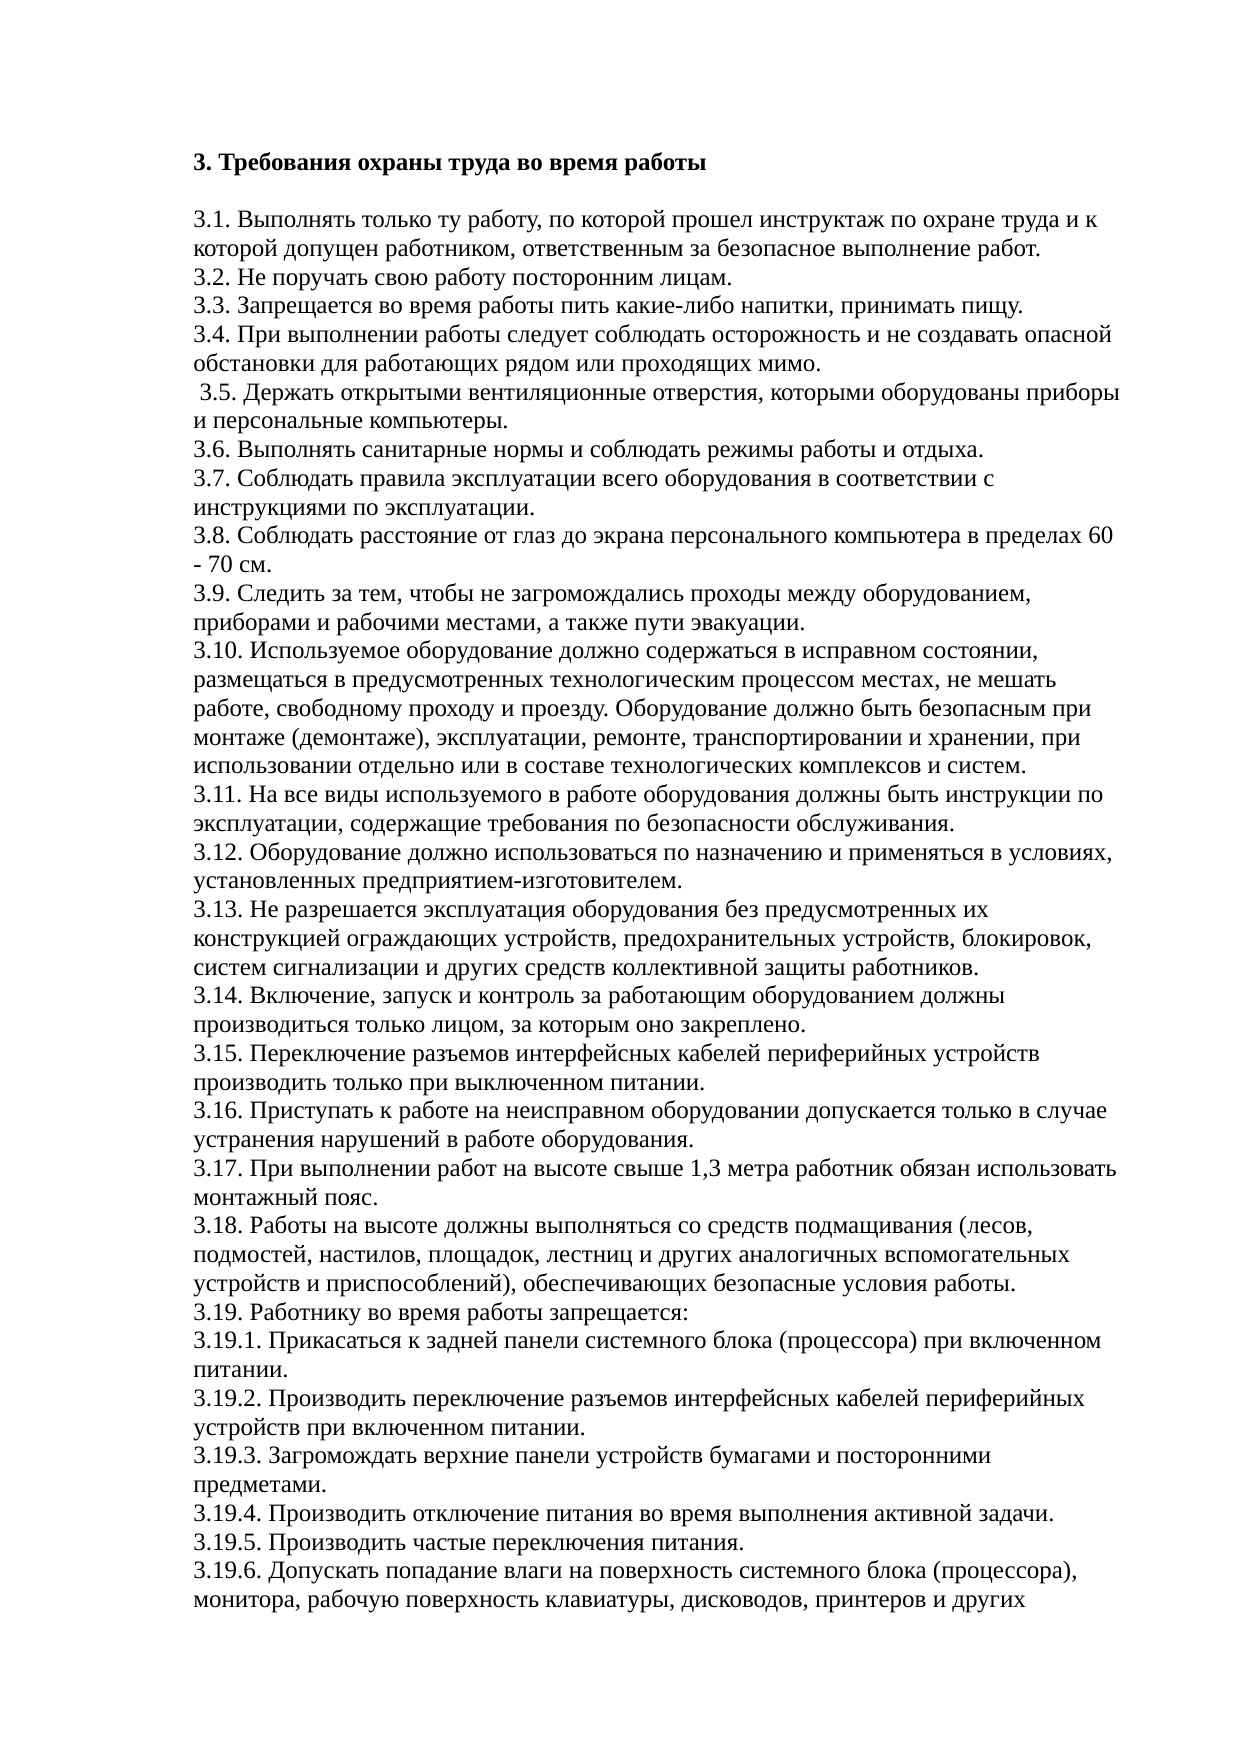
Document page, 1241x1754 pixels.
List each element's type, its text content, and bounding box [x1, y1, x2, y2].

list 3.19.4. Производить отключение питания во время выполнения активной задачи. 3.19.5. Производить частые переключения питания. [156, 1498, 1122, 1556]
list 3.10. Используемое оборудование должно содержаться в исправном состоянии, размещаться в предусмотренных технологическим процессом местах, не мешать работе, свободному проходу и проезду. Оборудование должно быть безопасным при монтаже (демонтаже), эксплуатации, ремонте, транспортировании и хранении, при использовании отдельно или в составе технологических комплексов и систем. [156, 636, 1122, 779]
list 3.11. На все виды используемого в работе оборудования должны быть инструкции по эксплуатации, содержащие требования по безопасности обслуживания. [156, 779, 1122, 837]
list 3.1. Выполнять только ту работу, по которой прошел инструктаж по охране труда и к которой допущен работником, ответственным за безопасное выполнение работ. [156, 204, 1122, 262]
list 3.9. Следить за тем, чтобы не загромождались проходы между оборудованием, приборами и рабочими местами, а также пути эвакуации. [156, 578, 1122, 636]
list 3. Требования охраны труда во время работы [156, 147, 1122, 176]
list 3.17. При выполнении работ на высоте свыше 1,3 метра работник обязан использовать монтажный пояс. [156, 1153, 1122, 1211]
list 3.7. Соблюдать правила эксплуатации всего оборудования в соответствии с инструкциями по эксплуатации. [156, 463, 1122, 521]
list 3.15. Переключение разъемов интерфейсных кабелей периферийных устройств производить только при выключенном питании. [156, 1038, 1122, 1096]
list 3.4. При выполнении работы следует соблюдать осторожность и не создавать опасной обстановки для работающих рядом или проходящих мимо. [156, 319, 1122, 377]
list 3.8. Соблюдать расстояние от глаз до экрана персонального компьютера в пределах 60 - 70 см. [156, 521, 1122, 578]
list 3.19.1. Прикасаться к задней панели системного блока (процессора) при включенном питании. [156, 1326, 1122, 1383]
list 3.19.3. Загромождать верхние панели устройств бумагами и посторонними предметами. [156, 1441, 1122, 1498]
list 3.12. Оборудование должно использоваться по назначению и применяться в условиях, установленных предприятием-изготовителем. [156, 837, 1122, 894]
list 3.13. Не разрешается эксплуатация оборудования без предусмотренных их конструкцией ограждающих устройств, предохранительных устройств, блокировок, систем сигнализации и других средств коллективной защиты работников. [156, 894, 1122, 981]
list 3.18. Работы на высоте должны выполняться со средств подмащивания (лесов, подмостей, настилов, площадок, лестниц и других аналогичных вспомогательных устройств и приспособлений), обеспечивающих безопасные условия работы. [156, 1211, 1122, 1297]
list 3.19. Работнику во время работы запрещается: [156, 1297, 1122, 1326]
list 3.3. Запрещается во время работы пить какие-либо напитки, принимать пищу. [156, 291, 1122, 319]
list 3.5. Держать открытыми вентиляционные отверстия, которыми оборудованы приборы и персональные компьютеры. [156, 377, 1122, 434]
list 3.19.2. Производить переключение разъемов интерфейсных кабелей периферийных устройств при включенном питании. [156, 1383, 1122, 1441]
list 3.16. Приступать к работе на неисправном оборудовании допускается только в случае устранения нарушений в работе оборудования. [156, 1096, 1122, 1153]
list 3.19.6. Допускать попадание влаги на поверхность системного блока (процессора), монитора, рабочую поверхность клавиатуры, дисководов, принтеров и других [156, 1556, 1122, 1613]
list 3.2. Не поручать свою работу посторонним лицам. [156, 262, 1122, 291]
list 3.6. Выполнять санитарные нормы и соблюдать режимы работы и отдыха. [156, 434, 1122, 463]
list 3.14. Включение, запуск и контроль за работающим оборудованием должны производиться только лицом, за которым оно закреплено. [156, 981, 1122, 1038]
